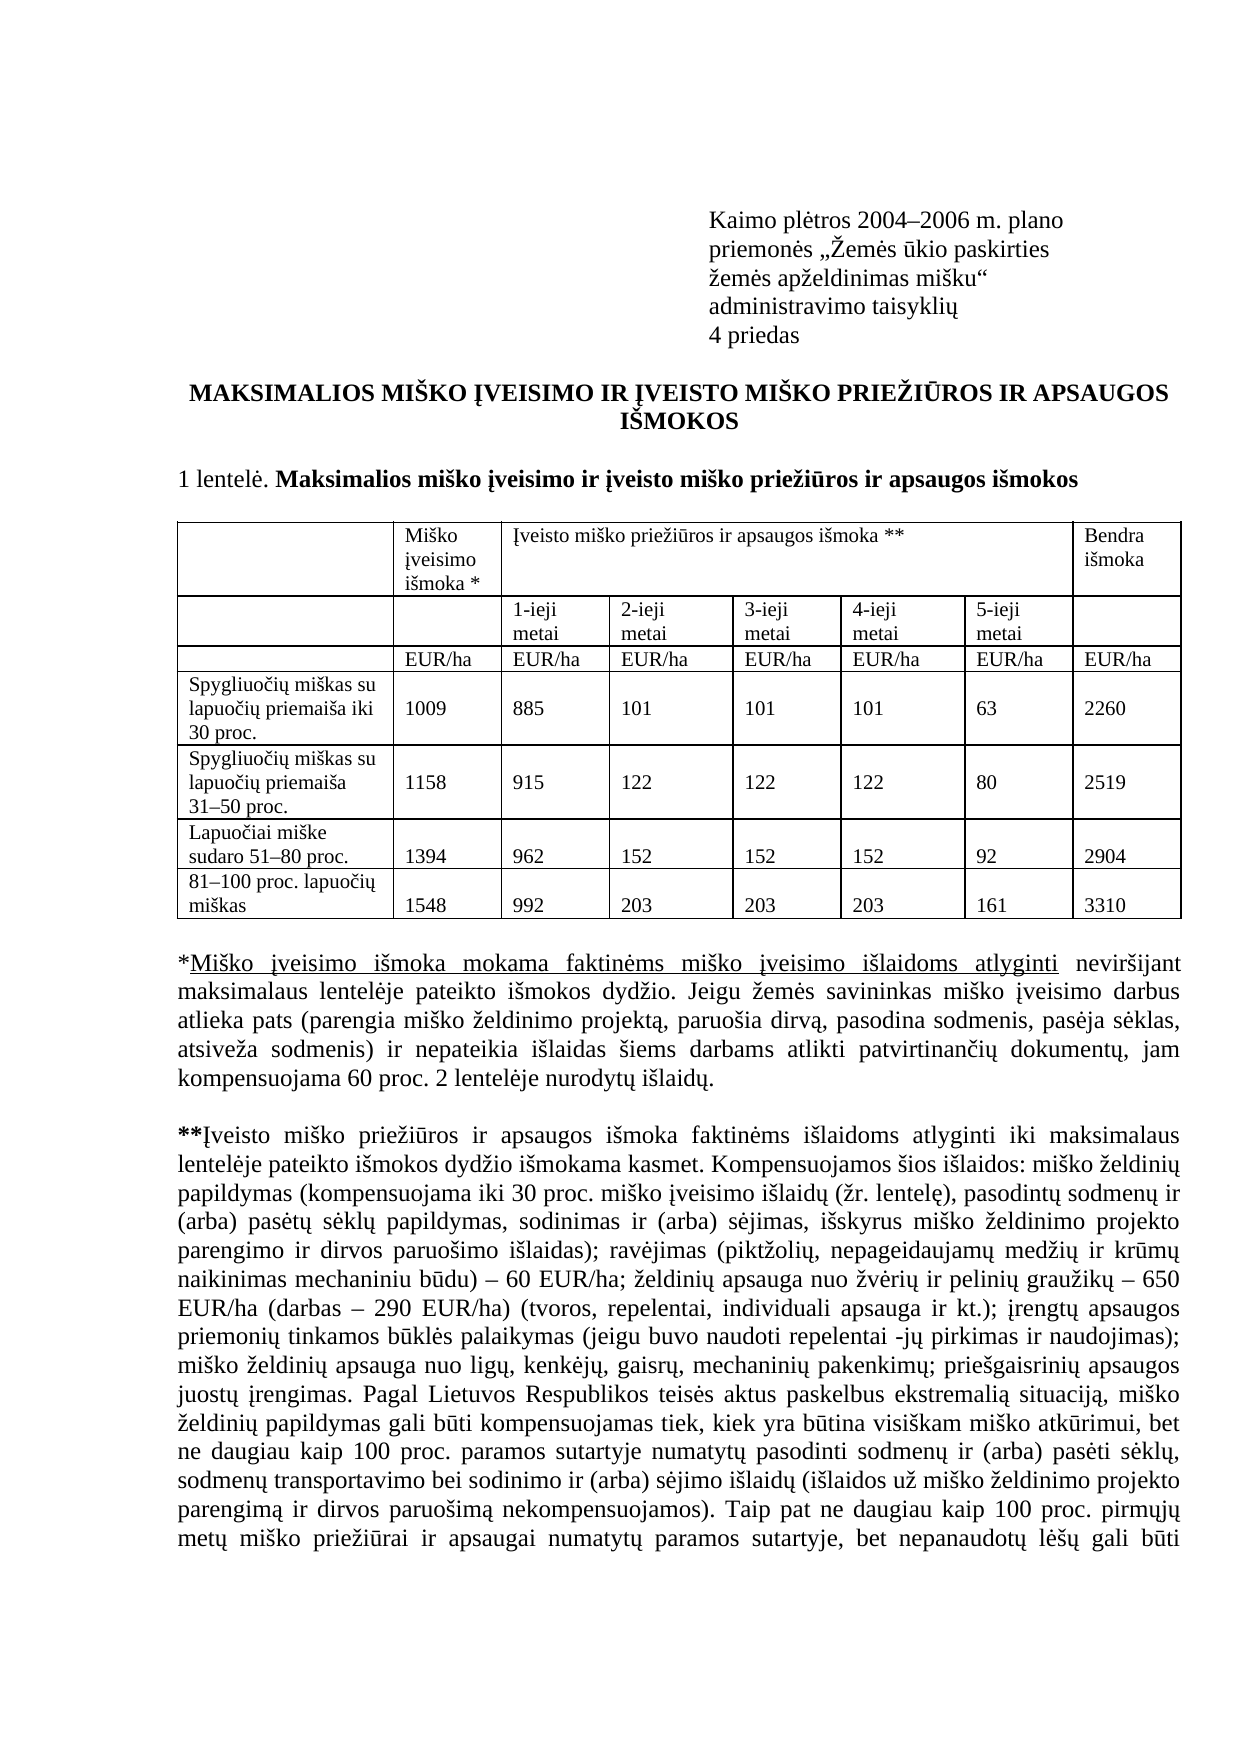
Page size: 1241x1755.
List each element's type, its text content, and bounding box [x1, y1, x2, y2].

text 1 lentelė. Maksimalios miško įveisimo ir įveisto miško priežiūros ir apsaugos išmokos [177, 464, 1181, 493]
table_cell 63 [966, 672, 1072, 744]
table_cell 152 [610, 820, 732, 868]
table_cell 915 [502, 746, 609, 818]
text administravimo taisyklių [177, 291, 1181, 320]
text Maksimalios miško įveisimo ir įveisto miško priežiūros ir apsaugos išmokos [177, 378, 1181, 435]
table_cell 2-ieji metai [610, 597, 732, 645]
table_header Įveisto miško priežiūros ir apsaugos išmoka ** [502, 523, 1072, 595]
table_cell 80 [966, 746, 1072, 818]
table_cell EUR/ha [966, 647, 1072, 671]
table_cell 81–100 proc. lapuočių miškas [178, 869, 393, 917]
table_cell 122 [734, 746, 840, 818]
table_cell Lapuočiai miške sudaro 51–80 proc. [178, 820, 393, 868]
table_cell Spygliuočių miškas su lapuočių priemaiša 31–50 proc. [178, 746, 393, 818]
table_cell [1074, 597, 1180, 645]
table_cell EUR/ha [734, 647, 840, 671]
table_cell 101 [734, 672, 840, 744]
table_cell 1394 [394, 820, 501, 868]
table_cell 2519 [1074, 746, 1180, 818]
table_cell 3310 [1074, 869, 1180, 917]
table_cell EUR/ha [502, 647, 609, 671]
text *Miško įveisimo išmoka mokama faktinėms miško įveisimo išlaidoms atlyginti neviršijant maksimalaus lentelėje pateikto išmokos dydžio. Jeigu žemės savininkas miško įveisimo darbus atlieka pats (parengia miško želdinimo projektą, paruošia dirvą, pasodina sodmenis, pasėja sėklas, atsiveža sodmenis) ir nepateikia išlaidas šiems darbams atlikti patvirtinančių dokumentų, jam kompensuojama 60 proc. 2 lentelėje nurodytų išlaidų. [177, 948, 1181, 1091]
text **Įveisto miško priežiūros ir apsaugos išmoka faktinėms išlaidoms atlyginti iki maksimalaus lentelėje pateikto išmokos dydžio išmokama kasmet. Kompensuojamos šios išlaidos: miško želdinių papildymas (kompensuojama iki 30 proc. miško įveisimo išlaidų (žr. lentelę), pasodintų sodmenų ir (arba) pasėtų sėklų papildymas, sodinimas ir (arba) sėjimas, išskyrus miško želdinimo projekto parengimo ir dirvos paruošimo išlaidas); ravėjimas (piktžolių, nepageidaujamų medžių ir krūmų naikinimas mechaniniu būdu) – 60 EUR/ha; želdinių apsauga nuo žvėrių ir pelinių graužikų – 650 EUR/ha (darbas – 290 EUR/ha) (tvoros, repelentai, individuali apsauga ir kt.); įrengtų apsaugos priemonių tinkamos būklės palaikymas (jeigu buvo naudoti repelentai -jų pirkimas ir naudojimas); miško želdinių apsauga nuo ligų, kenkėjų, gaisrų, mechaninių pakenkimų; priešgaisrinių apsaugos juostų įrengimas. Pagal Lietuvos Respublikos teisės aktus paskelbus ekstremalią situaciją, miško želdinių papildymas gali būti kompensuojamas tiek, kiek yra būtina visiškam miško atkūrimui, bet ne daugiau kaip 100 proc. paramos sutartyje numatytų pasodinti sodmenų ir (arba) pasėti sėklų, sodmenų transportavimo bei sodinimo ir (arba) sėjimo išlaidų (išlaidos už miško želdinimo projekto parengimą ir dirvos paruošimą nekompensuojamos). Taip pat ne daugiau kaip 100 proc. pirmųjų metų miško priežiūrai ir apsaugai numatytų paramos sutartyje, bet nepanaudotų lėšų gali būti [177, 1120, 1181, 1551]
table_cell [178, 647, 393, 671]
text Kaimo plėtros 2004–2006 m. plano [177, 205, 1181, 234]
table_cell 122 [842, 746, 964, 818]
table_cell 1009 [394, 672, 501, 744]
table_cell 2904 [1074, 820, 1180, 868]
table_cell EUR/ha [394, 647, 501, 671]
table_cell EUR/ha [1074, 647, 1180, 671]
text priemonės „Žemės ūkio paskirties [177, 234, 1181, 263]
table_header Miško įveisimo išmoka * [394, 523, 501, 595]
table_cell 1158 [394, 746, 501, 818]
table_cell 152 [842, 820, 964, 868]
text 4 priedas [177, 320, 1181, 349]
table_cell 5-ieji metai [966, 597, 1072, 645]
table_cell 2260 [1074, 672, 1180, 744]
table_cell 1548 [394, 869, 501, 917]
table_cell [178, 597, 393, 645]
table_cell [394, 597, 501, 645]
table_cell 152 [734, 820, 840, 868]
table_cell 161 [966, 869, 1072, 917]
table_cell 3-ieji metai [734, 597, 840, 645]
table_cell 101 [842, 672, 964, 744]
table_cell EUR/ha [610, 647, 732, 671]
table_header Bendra išmoka [1074, 523, 1180, 595]
table_cell 992 [502, 869, 609, 917]
table_cell 92 [966, 820, 1072, 868]
table_cell 203 [734, 869, 840, 917]
table_cell 1-ieji metai [502, 597, 609, 645]
table_cell Spygliuočių miškas su lapuočių priemaiša iki 30 proc. [178, 672, 393, 744]
table_cell 203 [842, 869, 964, 917]
table_cell 962 [502, 820, 609, 868]
table_cell EUR/ha [842, 647, 964, 671]
table_cell 4-ieji metai [842, 597, 964, 645]
table_header [178, 523, 393, 595]
text žemės apželdinimas mišku“ [177, 263, 1181, 291]
table_cell 203 [610, 869, 732, 917]
table_cell 101 [610, 672, 732, 744]
table_cell 885 [502, 672, 609, 744]
table_cell 122 [610, 746, 732, 818]
